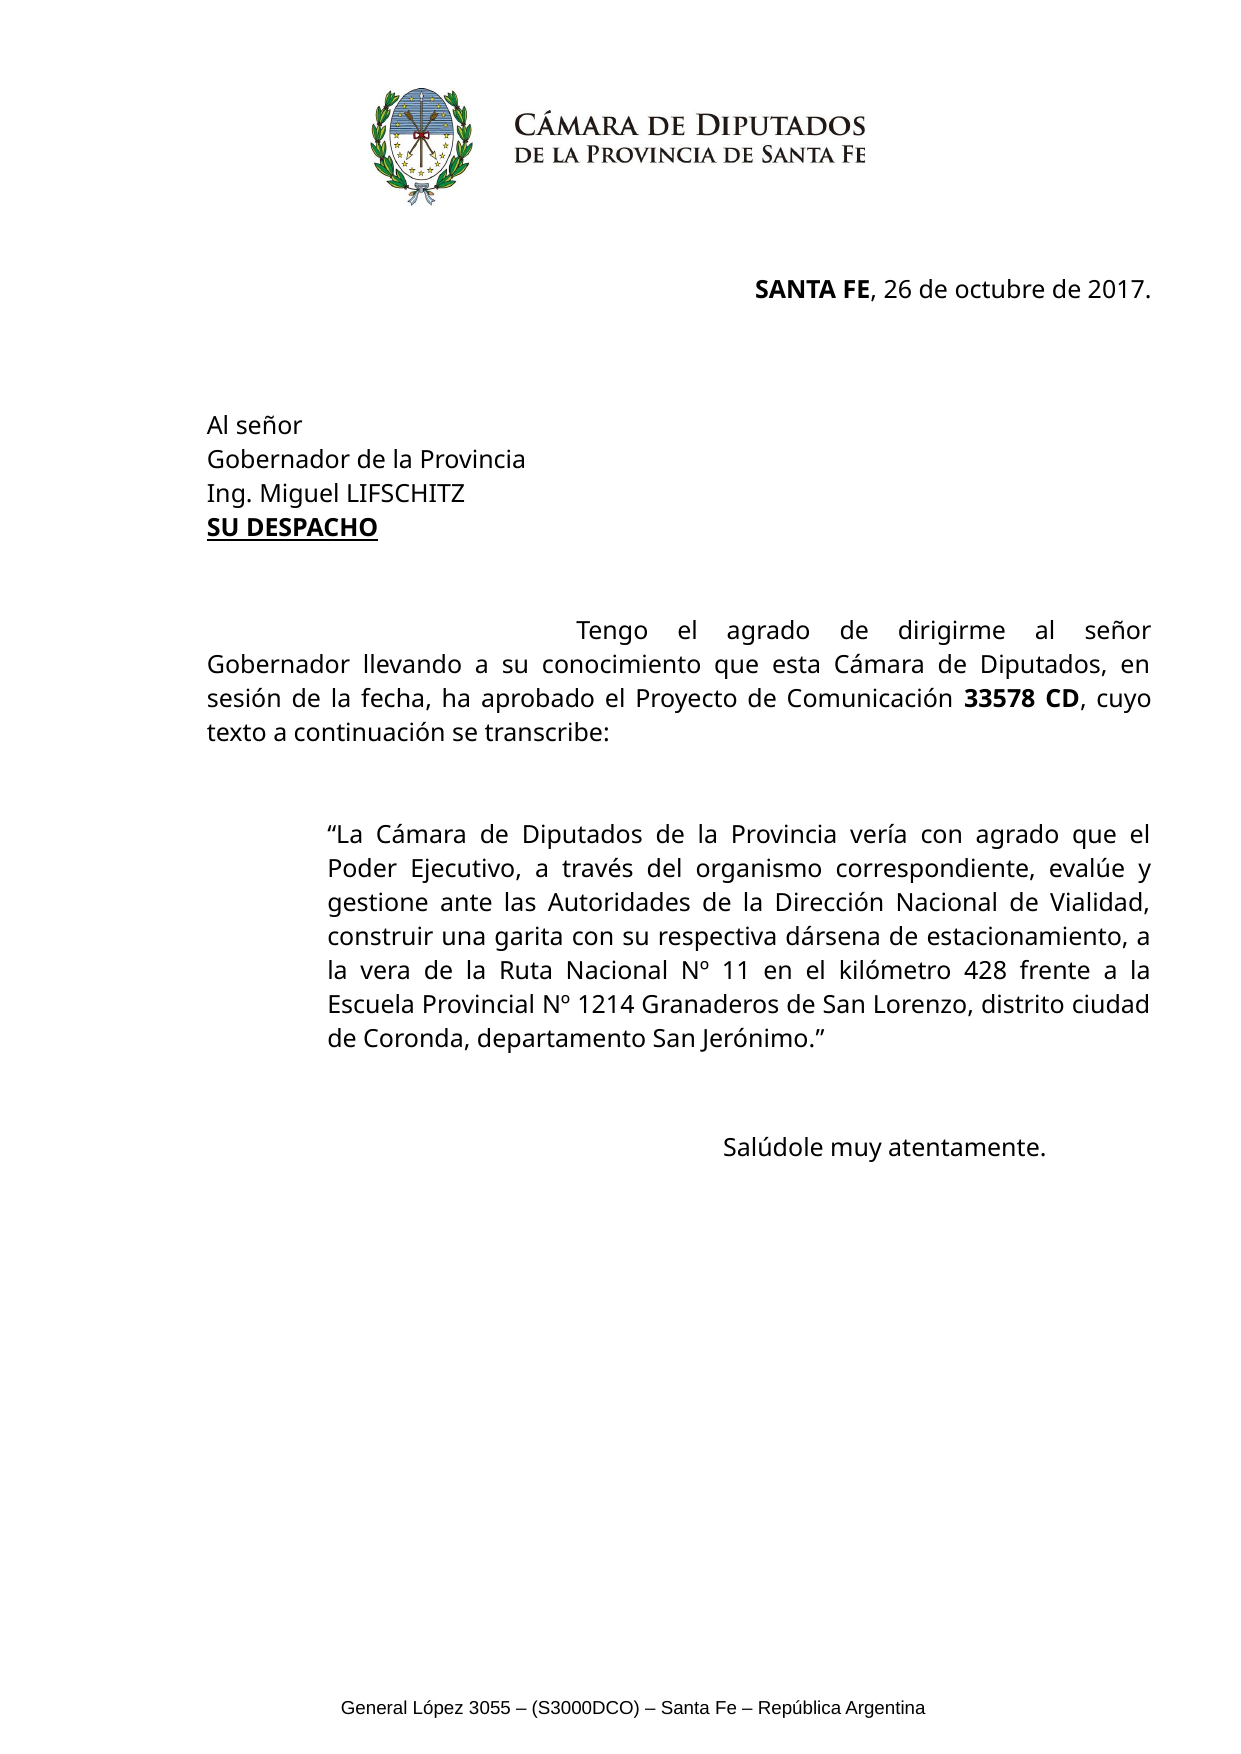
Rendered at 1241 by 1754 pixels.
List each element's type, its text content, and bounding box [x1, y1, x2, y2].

picture [370, 88, 866, 210]
text SU DESPACHO [207, 510, 1152, 544]
text Tengo el agrado de dirigirme al señor Gobernador llevando a su conocimiento que esta Cámara de Diputados, en sesión de la fecha, ha aprobado el Proyecto de Comunicación 33578 CD, cuyo texto a continuación se transcribe: [207, 612, 1152, 748]
text SANTA FE, 26 de octubre de 2017. [207, 272, 1152, 306]
text Gobernador de la Provincia [207, 442, 1152, 476]
text Salúdole muy atentamente. [649, 1129, 1152, 1163]
text Ing. Miguel LIFSCHITZ [207, 476, 1152, 510]
text “La Cámara de Diputados de la Provincia vería con agrado que el Poder Ejecutivo, a través del organismo correspondiente, evalúe y gestione ante las Autoridades de la Dirección Nacional de Vialidad, construir una garita con su respectiva dársena de estacionamiento, a la vera de la Ruta Nacional Nº 11 en el kilómetro 428 frente a la Escuela Provincial Nº 1214 Granaderos de San Lorenzo, distrito ciudad de Coronda, departamento San Jerónimo.” [327, 817, 1152, 1055]
text Al señor [207, 408, 1152, 442]
